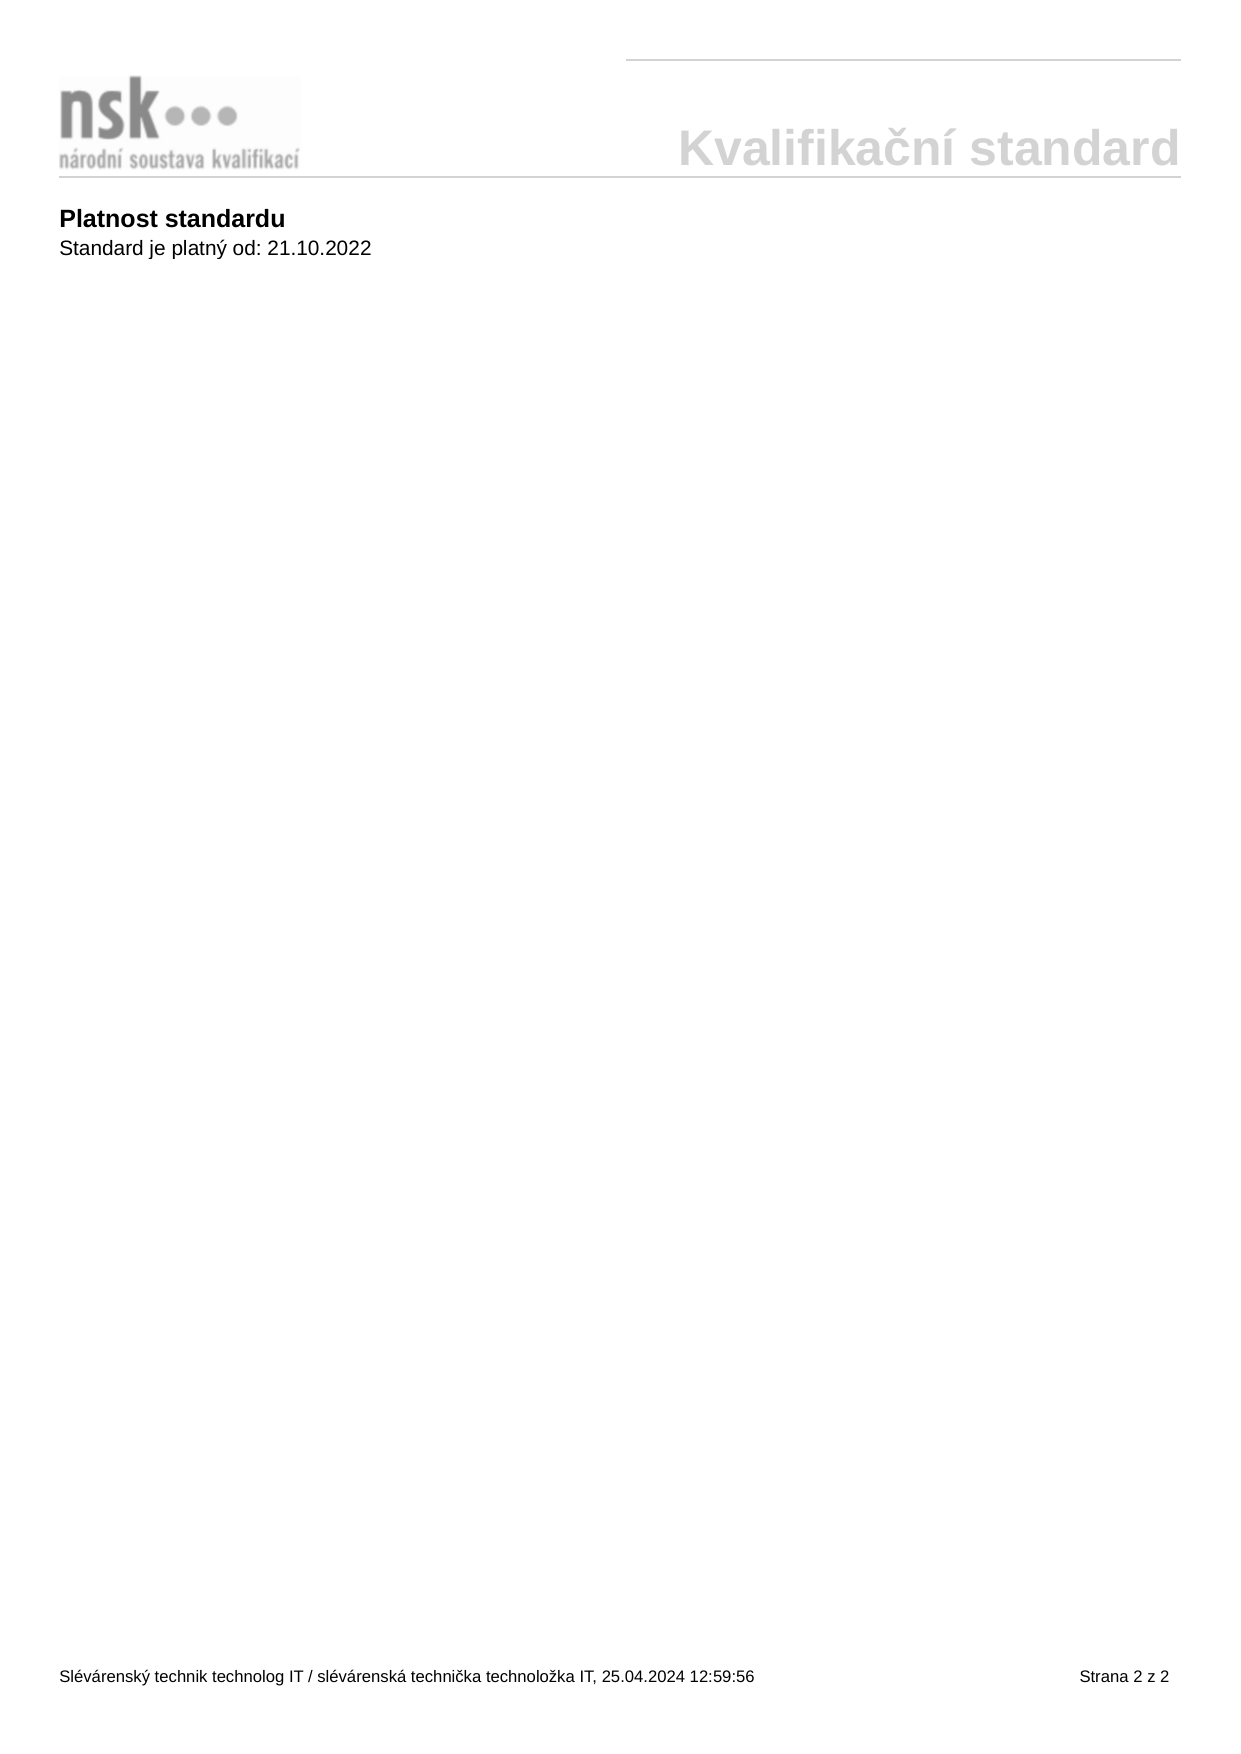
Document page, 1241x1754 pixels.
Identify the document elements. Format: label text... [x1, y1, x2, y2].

table_cell [1093, 1409, 1169, 1658]
table_cell [862, 259, 1093, 559]
table_cell [484, 559, 620, 859]
table_cell [59, 1159, 483, 1409]
table_cell [1093, 1159, 1169, 1409]
table_cell [484, 859, 620, 1159]
table_cell [620, 859, 626, 1159]
table_cell [59, 194, 483, 200]
table_cell [59, 171, 483, 176]
table_cell [862, 559, 1093, 859]
table_cell Slévárenský technik technolog IT / slévárenská technička technoložka IT, 25.04.2024 12:59:56 [59, 1658, 862, 1694]
table_cell [484, 1409, 620, 1658]
picture [58, 59, 621, 171]
table_cell [1093, 259, 1169, 559]
table_cell [59, 1409, 483, 1658]
table_cell [1169, 1409, 1181, 1658]
table_cell [484, 171, 620, 176]
table_cell [620, 259, 626, 559]
table_cell [59, 178, 1181, 194]
table_cell [1169, 194, 1181, 200]
table_cell [484, 259, 620, 559]
table_cell [59, 559, 483, 859]
table_cell [1169, 259, 1181, 559]
table_cell [484, 1159, 620, 1409]
table_cell [620, 1159, 626, 1409]
table_cell [862, 1409, 1093, 1658]
table_cell [626, 1159, 862, 1409]
table_cell [862, 194, 1093, 200]
table_cell [1169, 1658, 1181, 1694]
table_cell [1093, 859, 1169, 1159]
table_cell Standard je platný od: 21.10.2022 [59, 236, 1181, 259]
table_cell [862, 859, 1093, 1159]
table_cell [862, 1159, 1093, 1409]
table_cell [1169, 559, 1181, 859]
table_cell [1093, 559, 1169, 859]
table_cell [626, 859, 862, 1159]
table_cell [1093, 194, 1169, 200]
table_cell [620, 559, 626, 859]
table_cell [484, 194, 620, 200]
table_cell Kvalifikační standard [626, 61, 1181, 176]
table_cell [1169, 859, 1181, 1159]
table_cell [626, 259, 862, 559]
table_cell [1169, 1159, 1181, 1409]
table_cell [59, 859, 483, 1159]
table_cell Strana 2 z 2 [862, 1658, 1169, 1694]
table_cell [626, 194, 862, 200]
table_cell [626, 1409, 862, 1658]
table_cell [626, 559, 862, 859]
table_cell [621, 59, 626, 170]
table_cell [620, 1409, 626, 1658]
table_cell [59, 259, 483, 559]
table_cell Platnost standardu [59, 200, 1181, 236]
